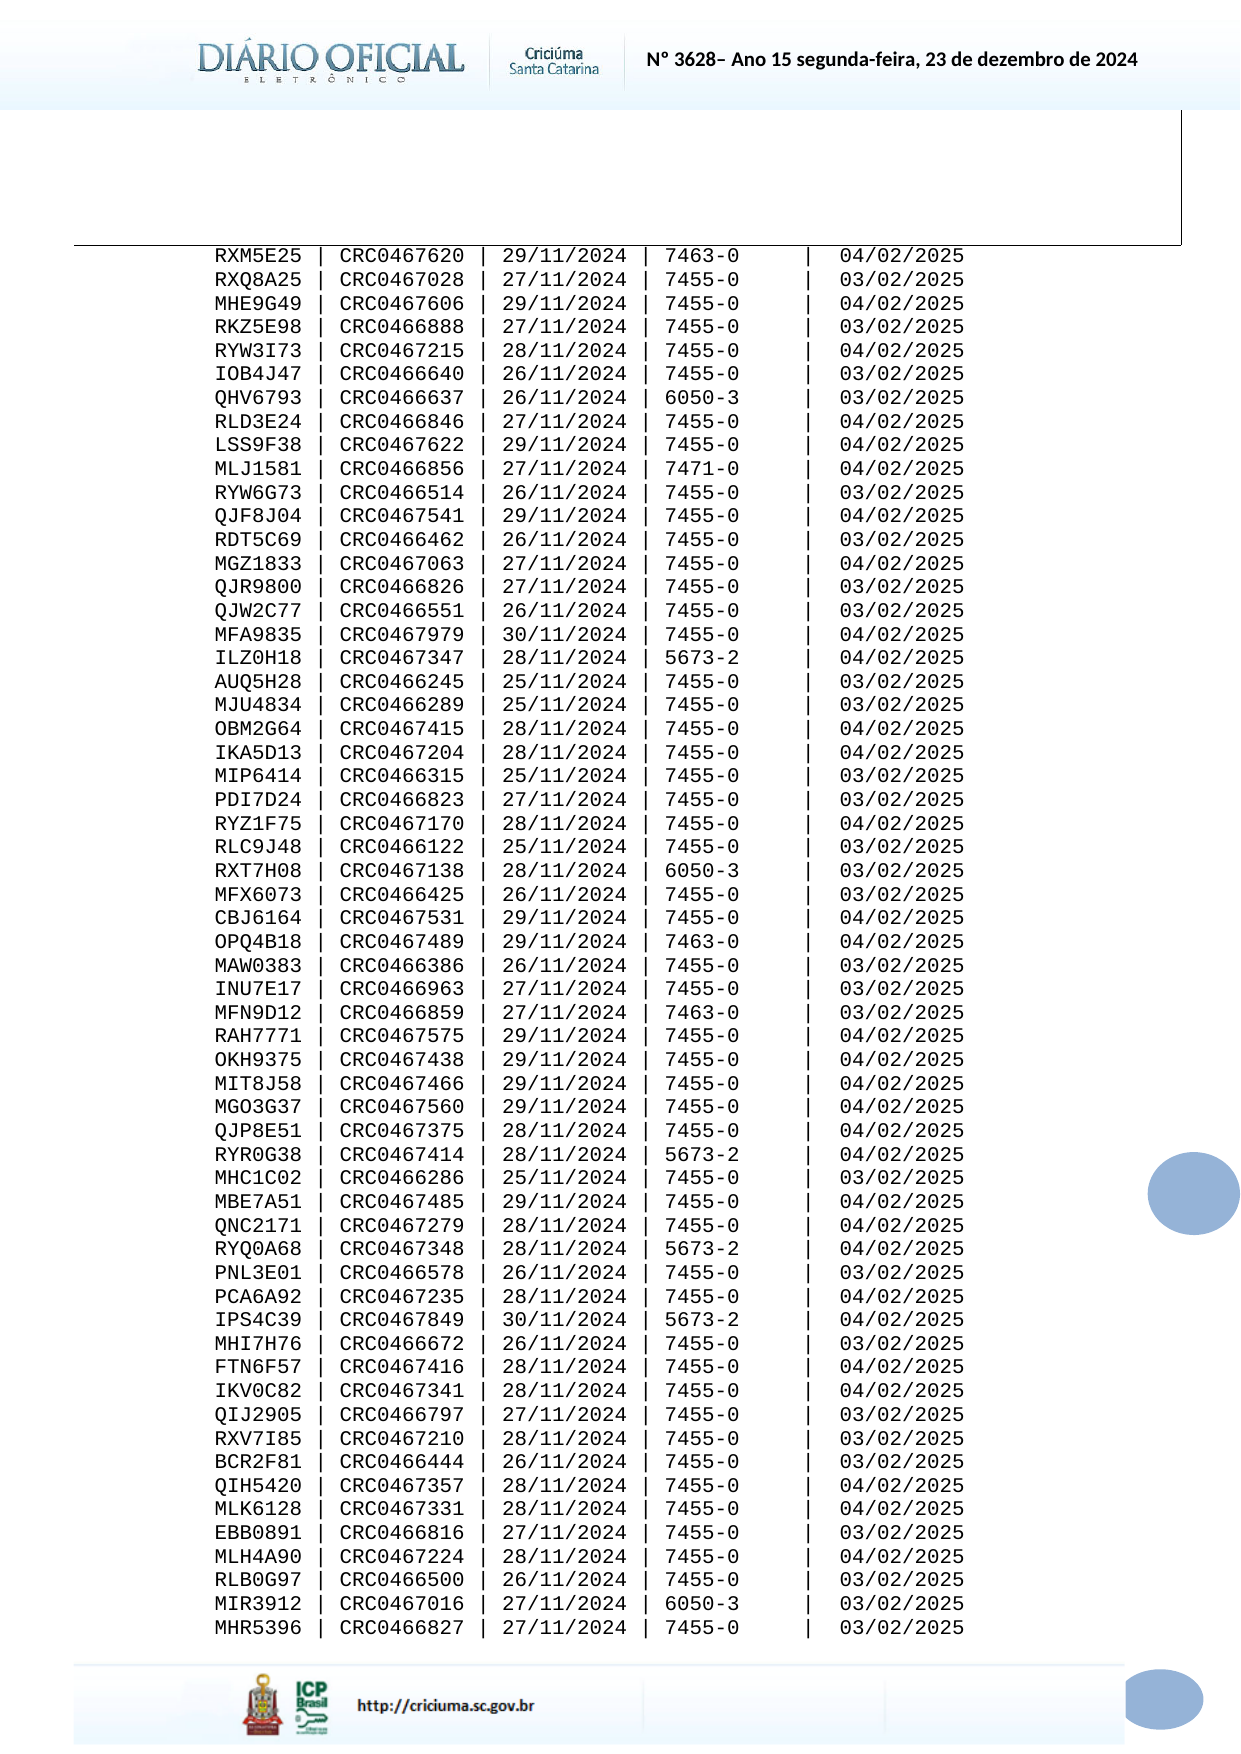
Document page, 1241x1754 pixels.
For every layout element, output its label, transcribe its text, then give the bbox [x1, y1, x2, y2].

text RDT5C69 | CRC0466462 | 26/11/2024 | 7455-0 | 03/02/2025 [127, 529, 1181, 553]
text QNC2171 | CRC0467279 | 28/11/2024 | 7455-0 | 04/02/2025 [127, 1215, 1181, 1238]
text RYR0G38 | CRC0467414 | 28/11/2024 | 5673-2 | 04/02/2025 [127, 1144, 1181, 1167]
text MAW0383 | CRC0466386 | 26/11/2024 | 7455-0 | 03/02/2025 [127, 954, 1181, 978]
text MFX6073 | CRC0466425 | 26/11/2024 | 7455-0 | 03/02/2025 [127, 884, 1181, 907]
text MFN9D12 | CRC0466859 | 27/11/2024 | 7463-0 | 03/02/2025 [127, 1002, 1181, 1026]
text QJP8E51 | CRC0467375 | 28/11/2024 | 7455-0 | 04/02/2025 [127, 1120, 1181, 1144]
text QIH5420 | CRC0467357 | 28/11/2024 | 7455-0 | 04/02/2025 [127, 1475, 1181, 1498]
text IOB4J47 | CRC0466640 | 26/11/2024 | 7455-0 | 03/02/2025 [127, 363, 1181, 387]
text QJF8J04 | CRC0467541 | 29/11/2024 | 7455-0 | 04/02/2025 [127, 505, 1181, 529]
text IKV0C82 | CRC0467341 | 28/11/2024 | 7455-0 | 04/02/2025 [127, 1380, 1181, 1404]
text MFA9835 | CRC0467979 | 30/11/2024 | 7455-0 | 04/02/2025 [127, 623, 1181, 647]
text MIR3912 | CRC0467016 | 27/11/2024 | 6050-3 | 03/02/2025 [127, 1593, 1181, 1617]
text RKZ5E98 | CRC0466888 | 27/11/2024 | 7455-0 | 03/02/2025 [127, 316, 1181, 340]
text PCA6A92 | CRC0467235 | 28/11/2024 | 7455-0 | 04/02/2025 [127, 1286, 1181, 1309]
text MHR5396 | CRC0466827 | 27/11/2024 | 7455-0 | 03/02/2025 [127, 1617, 1181, 1640]
text IPS4C39 | CRC0467849 | 30/11/2024 | 5673-2 | 04/02/2025 [127, 1309, 1181, 1333]
text QJW2C77 | CRC0466551 | 26/11/2024 | 7455-0 | 03/02/2025 [127, 600, 1181, 623]
text MLJ1581 | CRC0466856 | 27/11/2024 | 7471-0 | 04/02/2025 [127, 458, 1181, 482]
text MHI7H76 | CRC0466672 | 26/11/2024 | 7455-0 | 03/02/2025 [127, 1333, 1181, 1357]
text RYQ0A68 | CRC0467348 | 28/11/2024 | 5673-2 | 04/02/2025 [127, 1238, 1181, 1262]
text RYW3I73 | CRC0467215 | 28/11/2024 | 7455-0 | 04/02/2025 [127, 340, 1181, 363]
text MBE7A51 | CRC0467485 | 29/11/2024 | 7455-0 | 04/02/2025 [127, 1191, 1153, 1215]
text MHE9G49 | CRC0467606 | 29/11/2024 | 7455-0 | 04/02/2025 [127, 292, 1181, 316]
text OPQ4B18 | CRC0467489 | 29/11/2024 | 7463-0 | 04/02/2025 [127, 931, 1181, 954]
text INU7E17 | CRC0466963 | 27/11/2024 | 7455-0 | 03/02/2025 [127, 978, 1181, 1002]
text MJU4834 | CRC0466289 | 25/11/2024 | 7455-0 | 03/02/2025 [127, 694, 1181, 718]
text RLB0G97 | CRC0466500 | 26/11/2024 | 7455-0 | 03/02/2025 [127, 1569, 1181, 1593]
text RLC9J48 | CRC0466122 | 25/11/2024 | 7455-0 | 03/02/2025 [127, 836, 1181, 860]
text MIP6414 | CRC0466315 | 25/11/2024 | 7455-0 | 03/02/2025 [127, 765, 1181, 789]
text RXT7H08 | CRC0467138 | 28/11/2024 | 6050-3 | 03/02/2025 [127, 860, 1181, 884]
text PDI7D24 | CRC0466823 | 27/11/2024 | 7455-0 | 03/02/2025 [127, 789, 1181, 813]
text LSS9F38 | CRC0467622 | 29/11/2024 | 7455-0 | 04/02/2025 [127, 434, 1181, 458]
text MGZ1833 | CRC0467063 | 27/11/2024 | 7455-0 | 04/02/2025 [127, 553, 1181, 576]
text RAH7771 | CRC0467575 | 29/11/2024 | 7455-0 | 04/02/2025 [127, 1026, 1181, 1049]
text RXQ8A25 | CRC0467028 | 27/11/2024 | 7455-0 | 03/02/2025 [127, 269, 1181, 292]
text QHV6793 | CRC0466637 | 26/11/2024 | 6050-3 | 03/02/2025 [127, 387, 1181, 411]
text ILZ0H18 | CRC0467347 | 28/11/2024 | 5673-2 | 04/02/2025 [127, 647, 1181, 671]
text OKH9375 | CRC0467438 | 29/11/2024 | 7455-0 | 04/02/2025 [127, 1049, 1181, 1073]
text MLH4A90 | CRC0467224 | 28/11/2024 | 7455-0 | 04/02/2025 [127, 1546, 1181, 1569]
text AUQ5H28 | CRC0466245 | 25/11/2024 | 7455-0 | 03/02/2025 [127, 671, 1181, 694]
text MHC1C02 | CRC0466286 | 25/11/2024 | 7455-0 | 03/02/2025 [127, 1167, 1157, 1191]
text RXV7I85 | CRC0467210 | 28/11/2024 | 7455-0 | 03/02/2025 [127, 1427, 1181, 1451]
text IKA5D13 | CRC0467204 | 28/11/2024 | 7455-0 | 04/02/2025 [127, 742, 1181, 765]
text OBM2G64 | CRC0467415 | 28/11/2024 | 7455-0 | 04/02/2025 [127, 718, 1181, 742]
text EBB0891 | CRC0466816 | 27/11/2024 | 7455-0 | 03/02/2025 [127, 1522, 1181, 1546]
text MIT8J58 | CRC0467466 | 29/11/2024 | 7455-0 | 04/02/2025 [127, 1073, 1181, 1096]
text RLD3E24 | CRC0466846 | 27/11/2024 | 7455-0 | 04/02/2025 [127, 411, 1181, 434]
text BCR2F81 | CRC0466444 | 26/11/2024 | 7455-0 | 03/02/2025 [127, 1451, 1181, 1475]
text CBJ6164 | CRC0467531 | 29/11/2024 | 7455-0 | 04/02/2025 [127, 907, 1181, 931]
text FTN6F57 | CRC0467416 | 28/11/2024 | 7455-0 | 04/02/2025 [127, 1357, 1181, 1380]
text MLK6128 | CRC0467331 | 28/11/2024 | 7455-0 | 04/02/2025 [127, 1498, 1181, 1522]
text RXM5E25 | CRC0467620 | 29/11/2024 | 7463-0 | 04/02/2025 [127, 245, 1181, 269]
text RYW6G73 | CRC0466514 | 26/11/2024 | 7455-0 | 03/02/2025 [127, 482, 1181, 505]
text MGO3G37 | CRC0467560 | 29/11/2024 | 7455-0 | 04/02/2025 [127, 1096, 1181, 1120]
text RYZ1F75 | CRC0467170 | 28/11/2024 | 7455-0 | 04/02/2025 [127, 813, 1181, 836]
text QIJ2905 | CRC0466797 | 27/11/2024 | 7455-0 | 03/02/2025 [127, 1404, 1181, 1427]
text QJR9800 | CRC0466826 | 27/11/2024 | 7455-0 | 03/02/2025 [127, 576, 1181, 600]
text PNL3E01 | CRC0466578 | 26/11/2024 | 7455-0 | 03/02/2025 [127, 1262, 1181, 1286]
